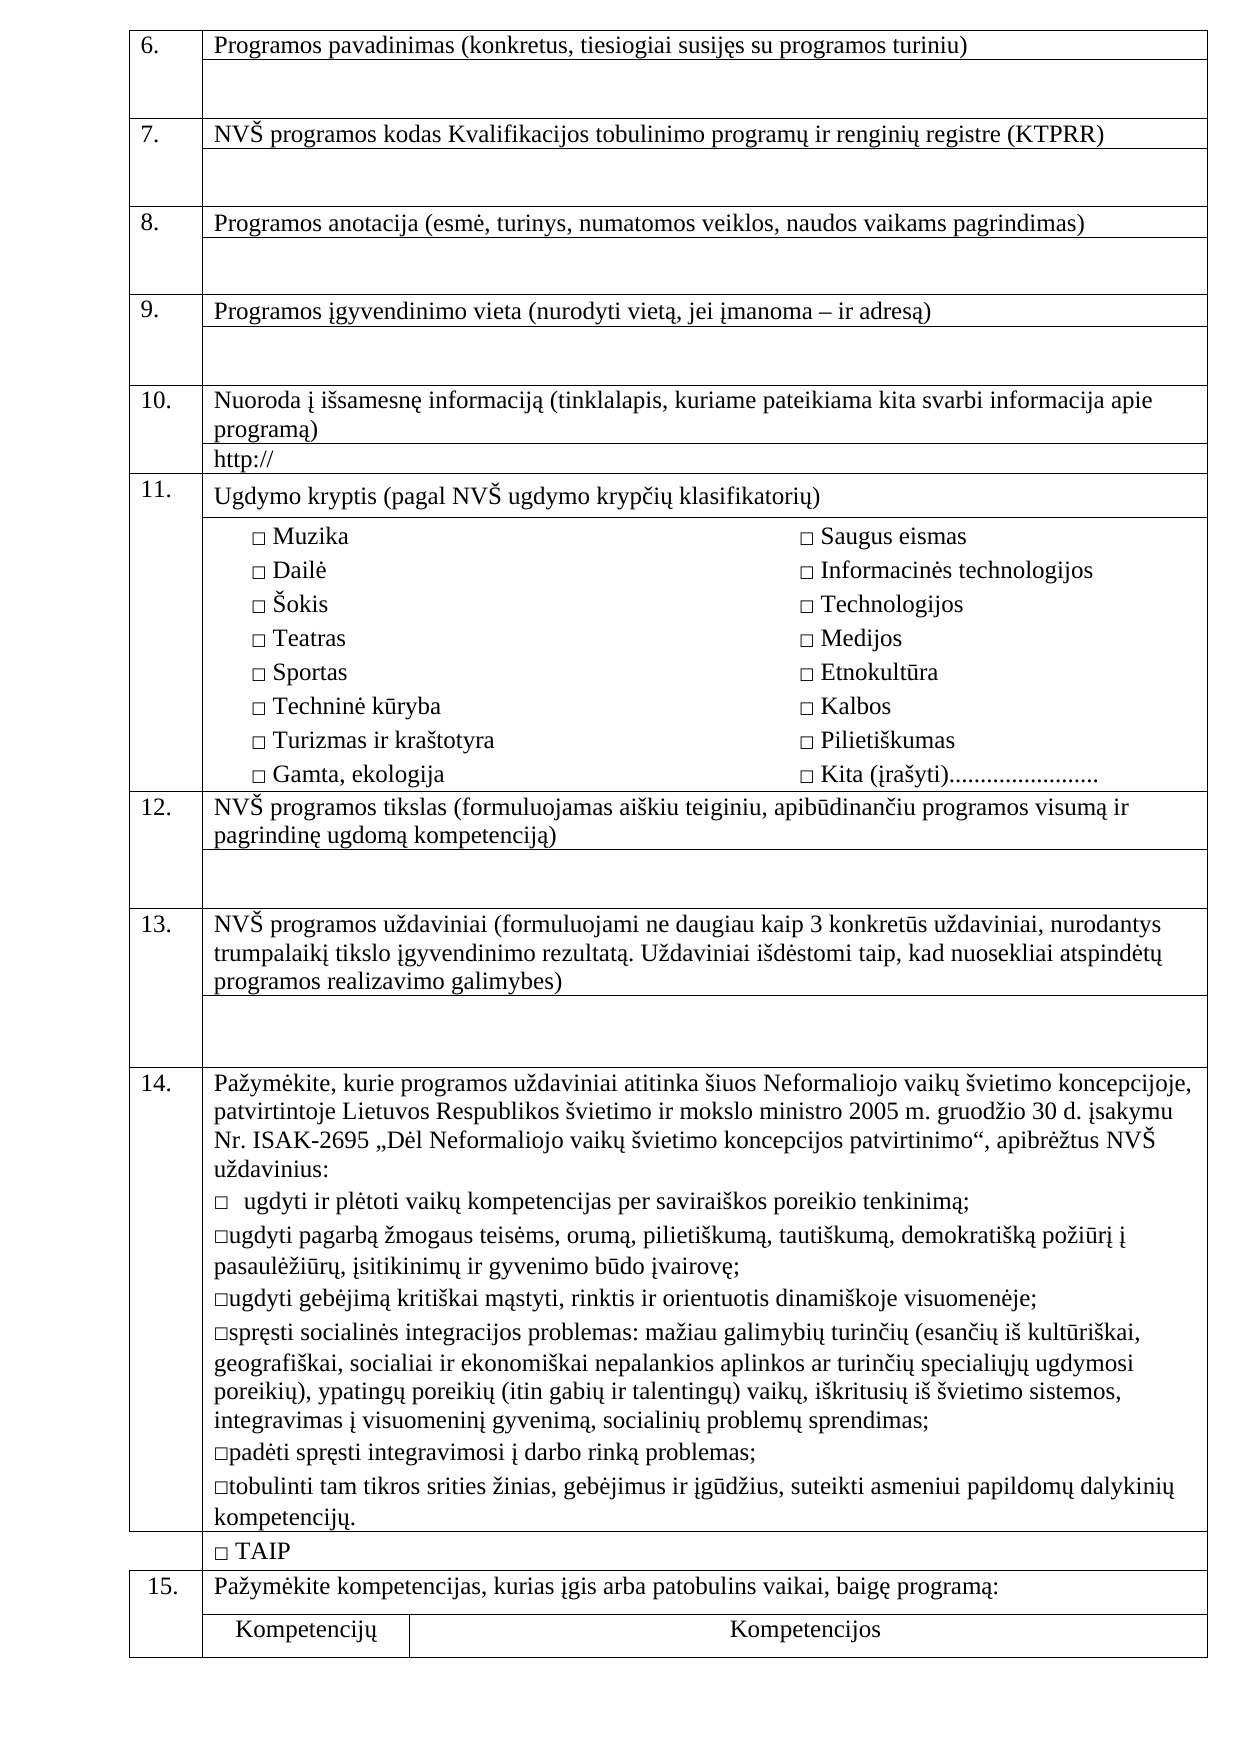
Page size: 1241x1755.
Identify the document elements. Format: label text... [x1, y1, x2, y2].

table_cell ☐ Saugus eismas ☐ Informacinės technologijos ☐ Technologijos ☐ Medijos ☐ Etnokultūra ☐ Kalbos ☐ Pilietiškumas ☐ Kita (įrašyti)........................ [750, 518, 1207, 791]
table_cell http:// [203, 444, 1207, 473]
table_cell Ugdymo kryptis (pagal NVŠ ugdymo krypčių klasifikatorių) [203, 474, 1207, 517]
table_cell 7. [130, 119, 202, 206]
table_cell NVŠ programos tikslas (formuluojamas aiškiu teiginiu, apibūdinančiu programos visumą ir pagrindinę ugdomą kompetenciją) [203, 792, 1207, 849]
table_cell Kompetencijos [410, 1615, 1207, 1657]
table_cell Kompetencijų [203, 1615, 409, 1657]
table_cell 14. [130, 1068, 202, 1531]
table_cell Nuoroda į išsamesnę informaciją (tinklalapis, kuriame pateikiama kita svarbi informacija apie programą) [203, 386, 1207, 443]
table_cell [203, 238, 1207, 293]
table_cell [203, 149, 1207, 206]
table_cell 13. [130, 909, 202, 1067]
table_cell Programos pavadinimas (konkretus, tiesiogiai susijęs su programos turiniu) [203, 31, 1207, 59]
table_cell 6. [130, 31, 202, 118]
table_cell [203, 850, 1207, 908]
table_cell 8. [130, 207, 202, 293]
table_cell ☐ Muzika ☐ Dailė ☐ Šokis ☐ Teatras ☐ Sportas ☐ Techninė kūryba ☐ Turizmas ir kraštotyra ☐ Gamta, ekologija [203, 518, 750, 791]
table_cell Pažymėkite kompetencijas, kurias įgis arba patobulins vaikai, baigę programą: [203, 1571, 1207, 1613]
table_cell 10. [130, 386, 202, 473]
table_cell Programos įgyvendinimo vieta (nurodyti vietą, jei įmanoma – ir adresą) [203, 295, 1207, 326]
table_cell 9. [130, 295, 202, 384]
table_cell ☐ TAIP [203, 1532, 1207, 1570]
table_cell Pažymėkite, kurie programos uždaviniai atitinka šiuos Neformaliojo vaikų švietimo koncepcijoje, patvirtintoje Lietuvos Respublikos švietimo ir mokslo ministro 2005 m. gruodžio 30 d. įsakymu Nr. ISAK-2695 „Dėl Neformaliojo vaikų švietimo koncepcijos patvirtinimo“, apibrėžtus NVŠ uždavinius: ☐ ugdyti ir plėtoti vaikų kompetencijas per saviraiškos poreikio tenkinimą; ☐ugdyti pagarbą žmogaus teisėms, orumą, pilietiškumą, tautiškumą, demokratišką požiūrį į pasaulėžiūrų, įsitikinimų ir gyvenimo būdo įvairovę; ☐ugdyti gebėjimą kritiškai mąstyti, rinktis ir orientuotis dinamiškoje visuomenėje; ☐spręsti socialinės integracijos problemas: mažiau galimybių turinčių (esančių iš kultūriškai, geografiškai, socialiai ir ekonomiškai nepalankios aplinkos ar turinčių specialiųjų ugdymosi poreikių), ypatingų poreikių (itin gabių ir talentingų) vaikų, iškritusių iš švietimo sistemos, integravimas į visuomeninį gyvenimą, socialinių problemų sprendimas; ☐padėti spręsti integravimosi į darbo rinką problemas; ☐tobulinti tam tikros srities žinias, gebėjimus ir įgūdžius, suteikti asmeniui papildomų dalykinių kompetencijų. [203, 1068, 1207, 1531]
table_cell [203, 996, 1207, 1067]
table_cell NVŠ programos uždaviniai (formuluojami ne daugiau kaip 3 konkretūs uždaviniai, nurodantys trumpalaikį tikslo įgyvendinimo rezultatą. Uždaviniai išdėstomi taip, kad nuosekliai atspindėtų programos realizavimo galimybes) [203, 909, 1207, 995]
table_cell [203, 60, 1207, 118]
table_cell 11. [130, 474, 202, 791]
table_cell Programos anotacija (esmė, turinys, numatomos veiklos, naudos vaikams pagrindimas) [203, 207, 1207, 237]
table_cell NVŠ programos kodas Kvalifikacijos tobulinimo programų ir renginių registre (KTPRR) [203, 119, 1207, 148]
table_cell 15. [130, 1571, 202, 1657]
table_cell [203, 327, 1207, 384]
table_cell 12. [130, 792, 202, 908]
